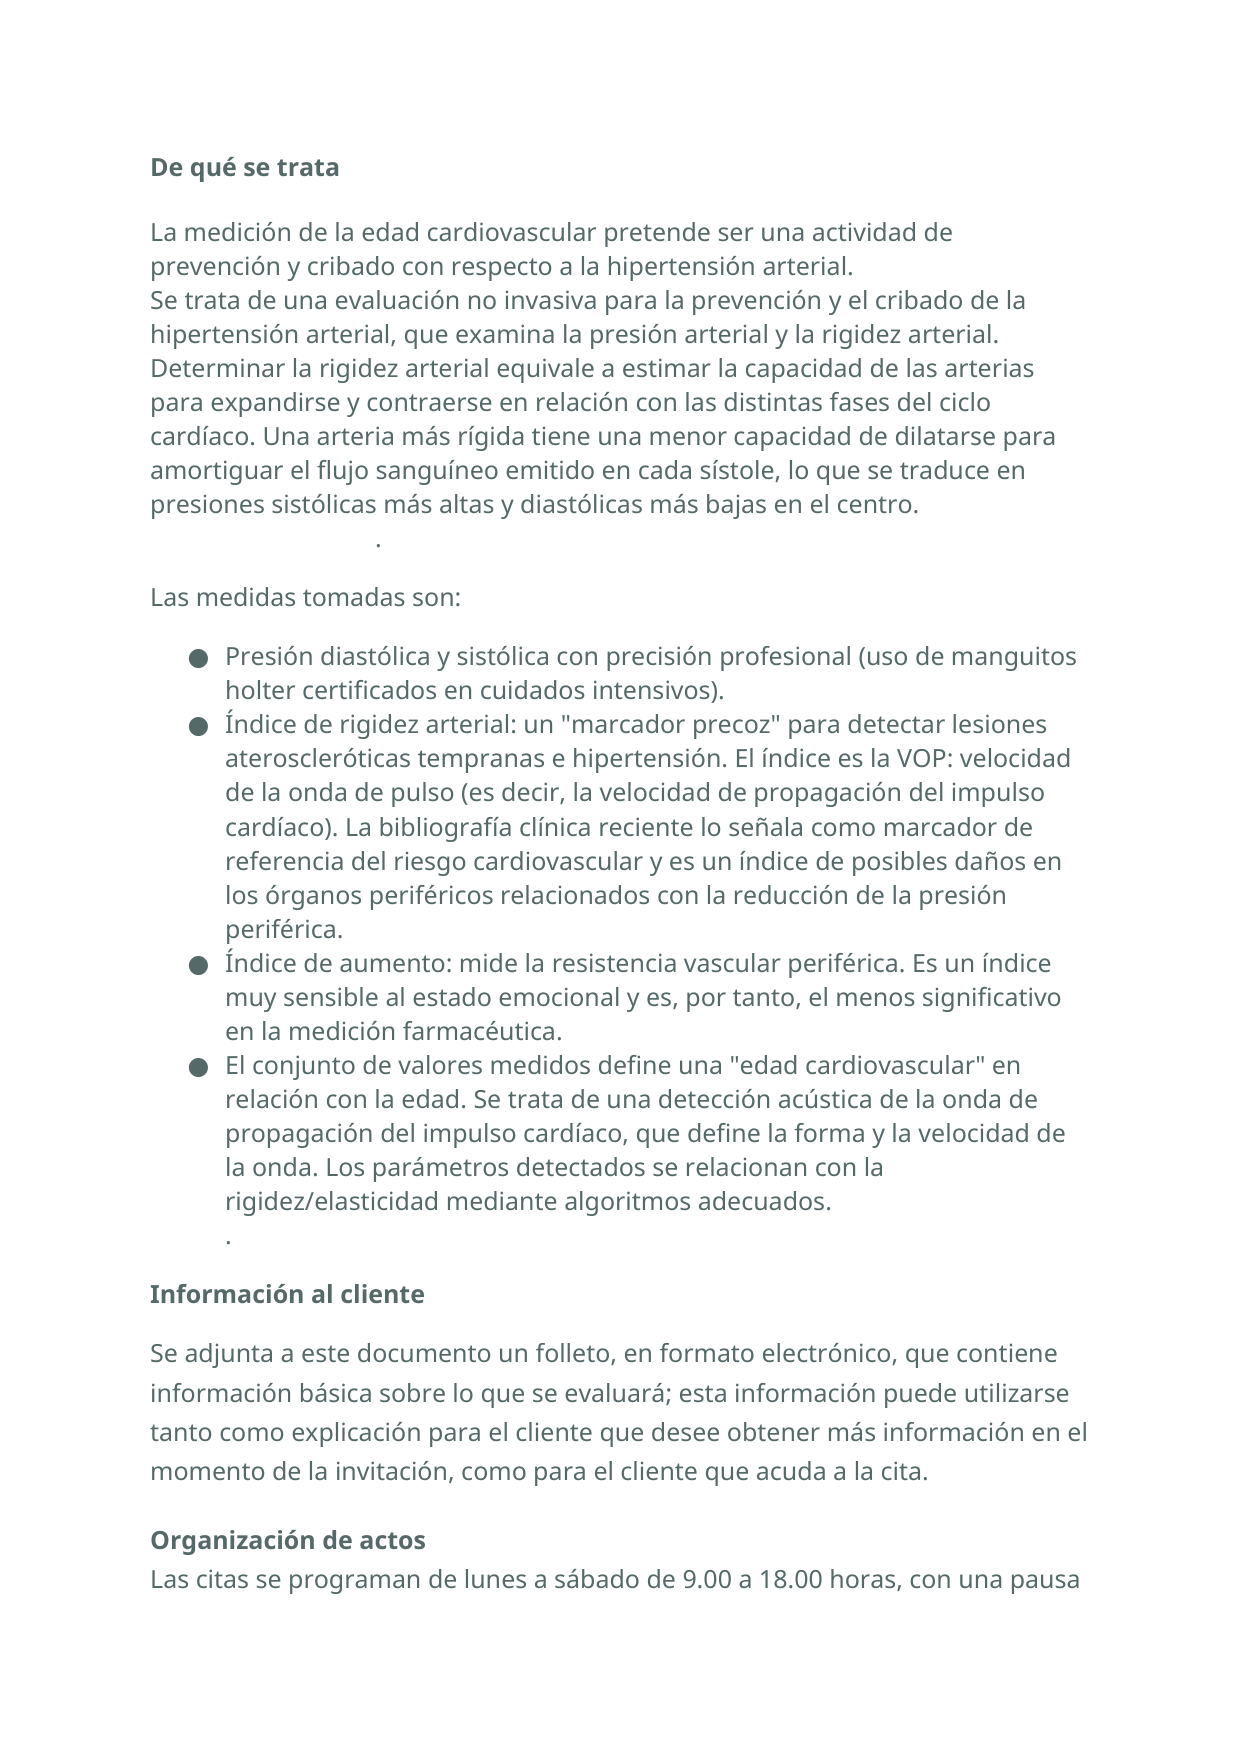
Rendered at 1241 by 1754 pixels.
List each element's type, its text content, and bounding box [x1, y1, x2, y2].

text De qué se trata [150, 150, 1090, 184]
list Índice de aumento: mide la resistencia vascular periférica. Es un índice muy sensible al estado emocional y es, por tanto, el menos significativo en la medición farmacéutica. [187, 945, 1090, 1048]
text La medición de la edad cardiovascular pretende ser una actividad de prevención y cribado con respecto a la hipertensión arterial. Se trata de una evaluación no invasiva para la prevención y el cribado de la hipertensión arterial, que examina la presión arterial y la rigidez arterial. Determinar la rigidez arterial equivale a estimar la capacidad de las arterias para expandirse y contraerse en relación con las distintas fases del ciclo cardíaco. Una arteria más rígida tiene una menor capacidad de dilatarse para amortiguar el flujo sanguíneo emitido en cada sístole, lo que se traduce en presiones sistólicas más altas y diastólicas más bajas en el centro. . [150, 214, 1090, 555]
text Información al cliente [150, 1277, 1090, 1311]
list Índice de rigidez arterial: un "marcador precoz" para detectar lesiones ateroscleróticas tempranas e hipertensión. El índice es la VOP: velocidad de la onda de pulso (es decir, la velocidad de propagación del impulso cardíaco). La bibliografía clínica reciente lo señala como marcador de referencia del riesgo cardiovascular y es un índice de posibles daños en los órganos periféricos relacionados con la reducción de la presión periférica. [187, 707, 1090, 945]
text Organización de actos [150, 1523, 1090, 1557]
text Se adjunta a este documento un folleto, en formato electrónico, que contiene información básica sobre lo que se evaluará; esta información puede utilizarse tanto como explicación para el cliente que desee obtener más información en el momento de la invitación, como para el cliente que acuda a la cita. [150, 1336, 1090, 1488]
text Las medidas tomadas son: [150, 580, 1090, 614]
list Presión diastólica y sistólica con precisión profesional (uso de manguitos holter certificados en cuidados intensivos). [187, 639, 1090, 707]
text Las citas se programan de lunes a sábado de 9.00 a 18.00 horas, con una pausa [150, 1562, 1090, 1596]
list El conjunto de valores medidos define una "edad cardiovascular" en relación con la edad. Se trata de una detección acústica de la onda de propagación del impulso cardíaco, que define la forma y la velocidad de la onda. Los parámetros detectados se relacionan con la rigidez/elasticidad mediante algoritmos adecuados. . [187, 1048, 1090, 1252]
